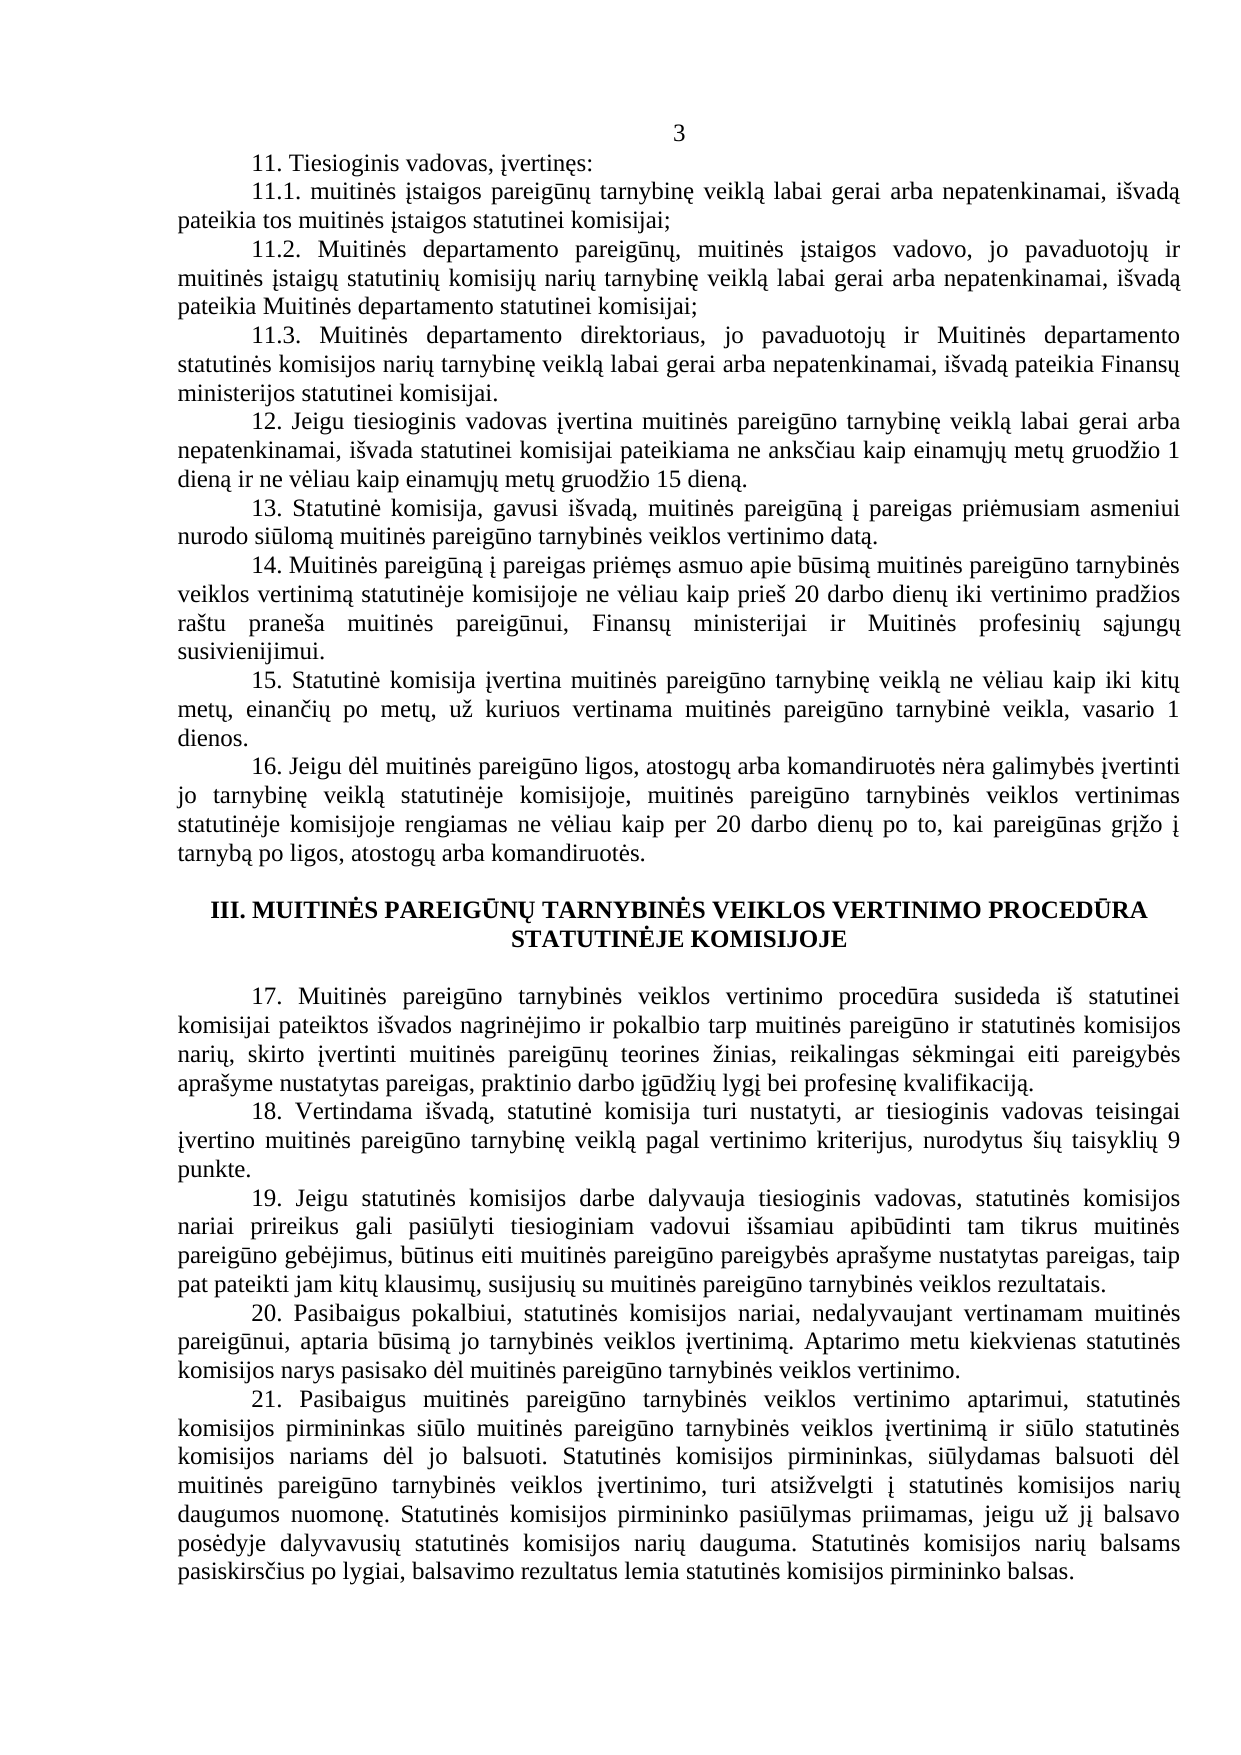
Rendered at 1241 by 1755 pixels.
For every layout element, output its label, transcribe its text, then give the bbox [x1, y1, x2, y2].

text 18. Vertindama išvadą, statutinė komisija turi nustatyti, ar tiesioginis vadovas teisingai įvertino muitinės pareigūno tarnybinę veiklą pagal vertinimo kriterijus, nurodytus šių taisyklių 9 punkte. [177, 1096, 1181, 1183]
text 15. Statutinė komisija įvertina muitinės pareigūno tarnybinę veiklą ne vėliau kaip iki kitų metų, einančių po metų, už kuriuos vertinama muitinės pareigūno tarnybinė veikla, vasario 1 dienos. [177, 665, 1181, 751]
text 11. Tiesioginis vadovas, įvertinęs: [177, 148, 1181, 176]
text 17. Muitinės pareigūno tarnybinės veiklos vertinimo procedūra susideda iš statutinei komisijai pateiktos išvados nagrinėjimo ir pokalbio tarp muitinės pareigūno ir statutinės komisijos narių, skirto įvertinti muitinės pareigūnų teorines žinias, reikalingas sėkmingai eiti pareigybės aprašyme nustatytas pareigas, praktinio darbo įgūdžių lygį bei profesinę kvalifikaciją. [177, 981, 1181, 1096]
text 16. Jeigu dėl muitinės pareigūno ligos, atostogų arba komandiruotės nėra galimybės įvertinti jo tarnybinę veiklą statutinėje komisijoje, muitinės pareigūno tarnybinės veiklos vertinimas statutinėje komisijoje rengiamas ne vėliau kaip per 20 darbo dienų po to, kai pareigūnas grįžo į tarnybą po ligos, atostogų arba komandiruotės. [177, 751, 1181, 866]
text 21. Pasibaigus muitinės pareigūno tarnybinės veiklos vertinimo aptarimui, statutinės komisijos pirmininkas siūlo muitinės pareigūno tarnybinės veiklos įvertinimą ir siūlo statutinės komisijos nariams dėl jo balsuoti. Statutinės komisijos pirmininkas, siūlydamas balsuoti dėl muitinės pareigūno tarnybinės veiklos įvertinimo, turi atsižvelgti į statutinės komisijos narių daugumos nuomonę. Statutinės komisijos pirmininko pasiūlymas priimamas, jeigu už jį balsavo posėdyje dalyvavusių statutinės komisijos narių dauguma. Statutinės komisijos narių balsams pasiskirsčius po lygiai, balsavimo rezultatus lemia statutinės komisijos pirmininko balsas. [177, 1384, 1181, 1585]
text 11.1. muitinės įstaigos pareigūnų tarnybinę veiklą labai gerai arba nepatenkinamai, išvadą pateikia tos muitinės įstaigos statutinei komisijai; [177, 176, 1181, 234]
text 19. Jeigu statutinės komisijos darbe dalyvauja tiesioginis vadovas, statutinės komisijos nariai prireikus gali pasiūlyti tiesioginiam vadovui išsamiau apibūdinti tam tikrus muitinės pareigūno gebėjimus, būtinus eiti muitinės pareigūno pareigybės aprašyme nustatytas pareigas, taip pat pateikti jam kitų klausimų, susijusių su muitinės pareigūno tarnybinės veiklos rezultatais. [177, 1183, 1181, 1298]
text 11.2. Muitinės departamento pareigūnų, muitinės įstaigos vadovo, jo pavaduotojų ir muitinės įstaigų statutinių komisijų narių tarnybinę veiklą labai gerai arba nepatenkinamai, išvadą pateikia Muitinės departamento statutinei komisijai; [177, 234, 1181, 320]
text 20. Pasibaigus pokalbiui, statutinės komisijos nariai, nedalyvaujant vertinamam muitinės pareigūnui, aptaria būsimą jo tarnybinės veiklos įvertinimą. Aptarimo metu kiekvienas statutinės komisijos narys pasisako dėl muitinės pareigūno tarnybinės veiklos vertinimo. [177, 1298, 1181, 1384]
text 11.3. Muitinės departamento direktoriaus, jo pavaduotojų ir Muitinės departamento statutinės komisijos narių tarnybinę veiklą labai gerai arba nepatenkinamai, išvadą pateikia Finansų ministerijos statutinei komisijai. [177, 320, 1181, 406]
text 14. Muitinės pareigūną į pareigas priėmęs asmuo apie būsimą muitinės pareigūno tarnybinės veiklos vertinimą statutinėje komisijoje ne vėliau kaip prieš 20 darbo dienų iki vertinimo pradžios raštu praneša muitinės pareigūnui, Finansų ministerijai ir Muitinės profesinių sąjungų susivienijimui. [177, 550, 1181, 665]
text III. MUITINĖS PAREIGŪNŲ TARNYBINĖS VEIKLOS VERTINIMO PROCEDŪRA STATUTINĖJE KOMISIJOJE [177, 895, 1181, 953]
text 12. Jeigu tiesioginis vadovas įvertina muitinės pareigūno tarnybinę veiklą labai gerai arba nepatenkinamai, išvada statutinei komisijai pateikiama ne anksčiau kaip einamųjų metų gruodžio 1 dieną ir ne vėliau kaip einamųjų metų gruodžio 15 dieną. [177, 406, 1181, 493]
text 13. Statutinė komisija, gavusi išvadą, muitinės pareigūną į pareigas priėmusiam asmeniui nurodo siūlomą muitinės pareigūno tarnybinės veiklos vertinimo datą. [177, 493, 1181, 550]
